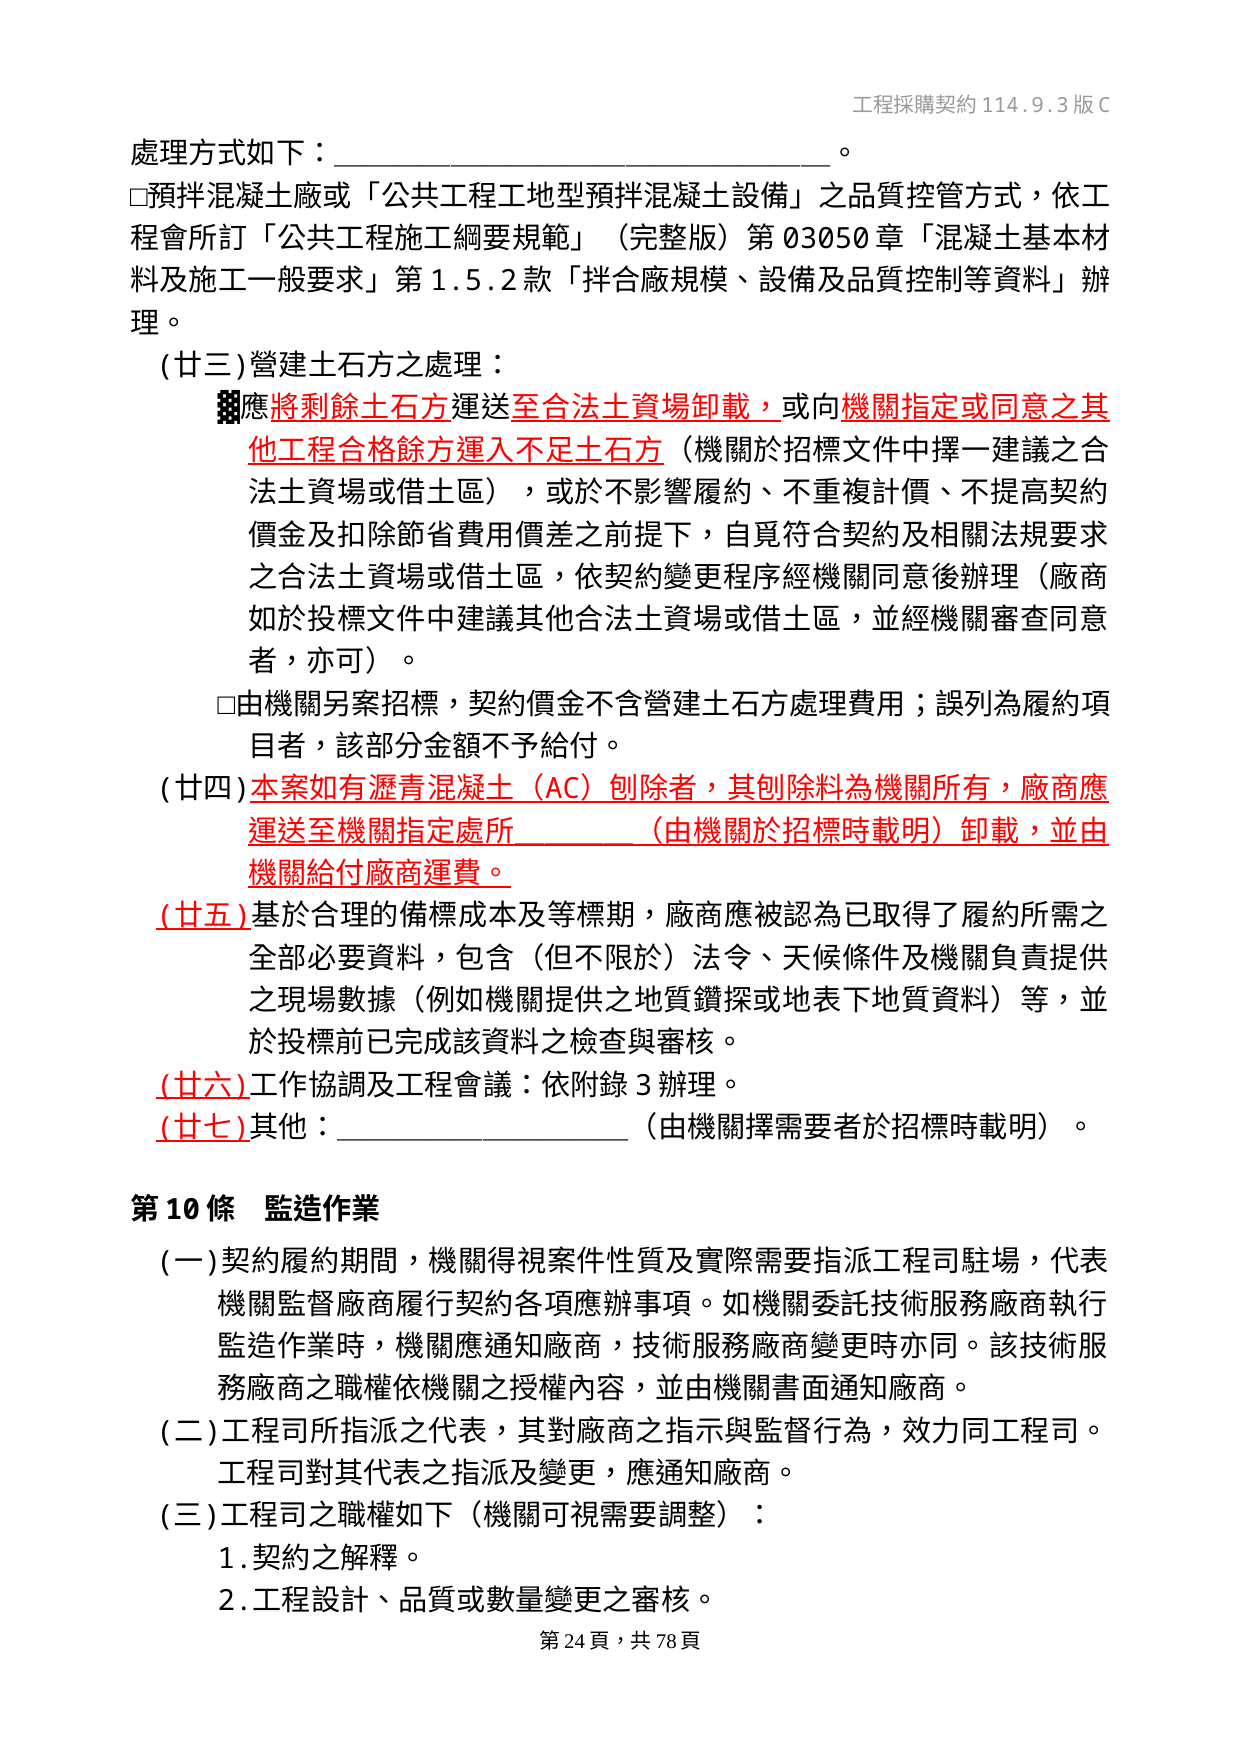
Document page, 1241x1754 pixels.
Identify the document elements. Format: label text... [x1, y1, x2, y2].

text □由機關另案招標，契約價金不含營建土石方處理費用；誤列為履約項目者，該部分金額不予給付。 [217, 680, 1110, 765]
text □預拌混凝土廠或「公共工程工地型預拌混凝土設備」之品質控管方式，依工程會所訂「公共工程施工綱要規範」（完整版）第03050章「混凝土基本材料及施工一般要求」第1.5.2款「拌合廠規模、設備及品質控制等資料」辦理。 [130, 172, 1110, 342]
text 第10條 監造作業 [130, 1186, 1110, 1228]
text (廿五)基於合理的備標成本及等標期，廠商應被認為已取得了履約所需之全部必要資料，包含（但不限於）法令、天候條件及機關負責提供之現場數據（例如機關提供之地質鑽探或地表下地質資料）等，並於投標前已完成該資料之檢查與審核。 [156, 892, 1110, 1061]
text (三)工程司之職權如下（機關可視需要調整）： [156, 1492, 1110, 1534]
text (廿六)工作協調及工程會議：依附錄3辦理。 [156, 1061, 1110, 1103]
text 2.工程設計、品質或數量變更之審核。 [217, 1577, 1110, 1619]
text (廿四)本案如有瀝青混凝土（AC）刨除者，其刨除料為機關所有，廠商應運送至機關指定處所＿＿＿＿（由機關於招標時載明）卸載，並由機關給付廠商運費。 [156, 765, 1110, 892]
text (二)工程司所指派之代表，其對廠商之指示與監督行為，效力同工程司。工程司對其代表之指派及變更，應通知廠商。 [156, 1407, 1110, 1492]
text ▓應將剩餘土石方運送至合法土資場卸載，或向機關指定或同意之其他工程合格餘方運入不足土石方（機關於招標文件中擇一建議之合法土資場或借土區），或於不影響履約、不重複計價、不提高契約價金及扣除節省費用價差之前提下，自覓符合契約及相關法規要求之合法土資場或借土區，依契約變更程序經機關同意後辦理（廠商如於投標文件中建議其他合法土資場或借土區，並經機關審查同意者，亦可）。 [217, 384, 1110, 680]
text 1.契約之解釋。 [217, 1534, 1110, 1577]
text 處理方式如下：＿＿＿＿＿＿＿＿＿＿＿＿＿＿＿＿＿。 [130, 130, 1110, 172]
text (廿三)營建土石方之處理： [156, 342, 1110, 384]
text (一)契約履約期間，機關得視案件性質及實際需要指派工程司駐場，代表機關監督廠商履行契約各項應辦事項。如機關委託技術服務廠商執行監造作業時，機關應通知廠商，技術服務廠商變更時亦同。該技術服務廠商之職權依機關之授權內容，並由機關書面通知廠商。 [156, 1238, 1110, 1407]
text (廿七)其他：＿＿＿＿＿＿＿＿＿＿（由機關擇需要者於招標時載明）。 [156, 1103, 1110, 1146]
